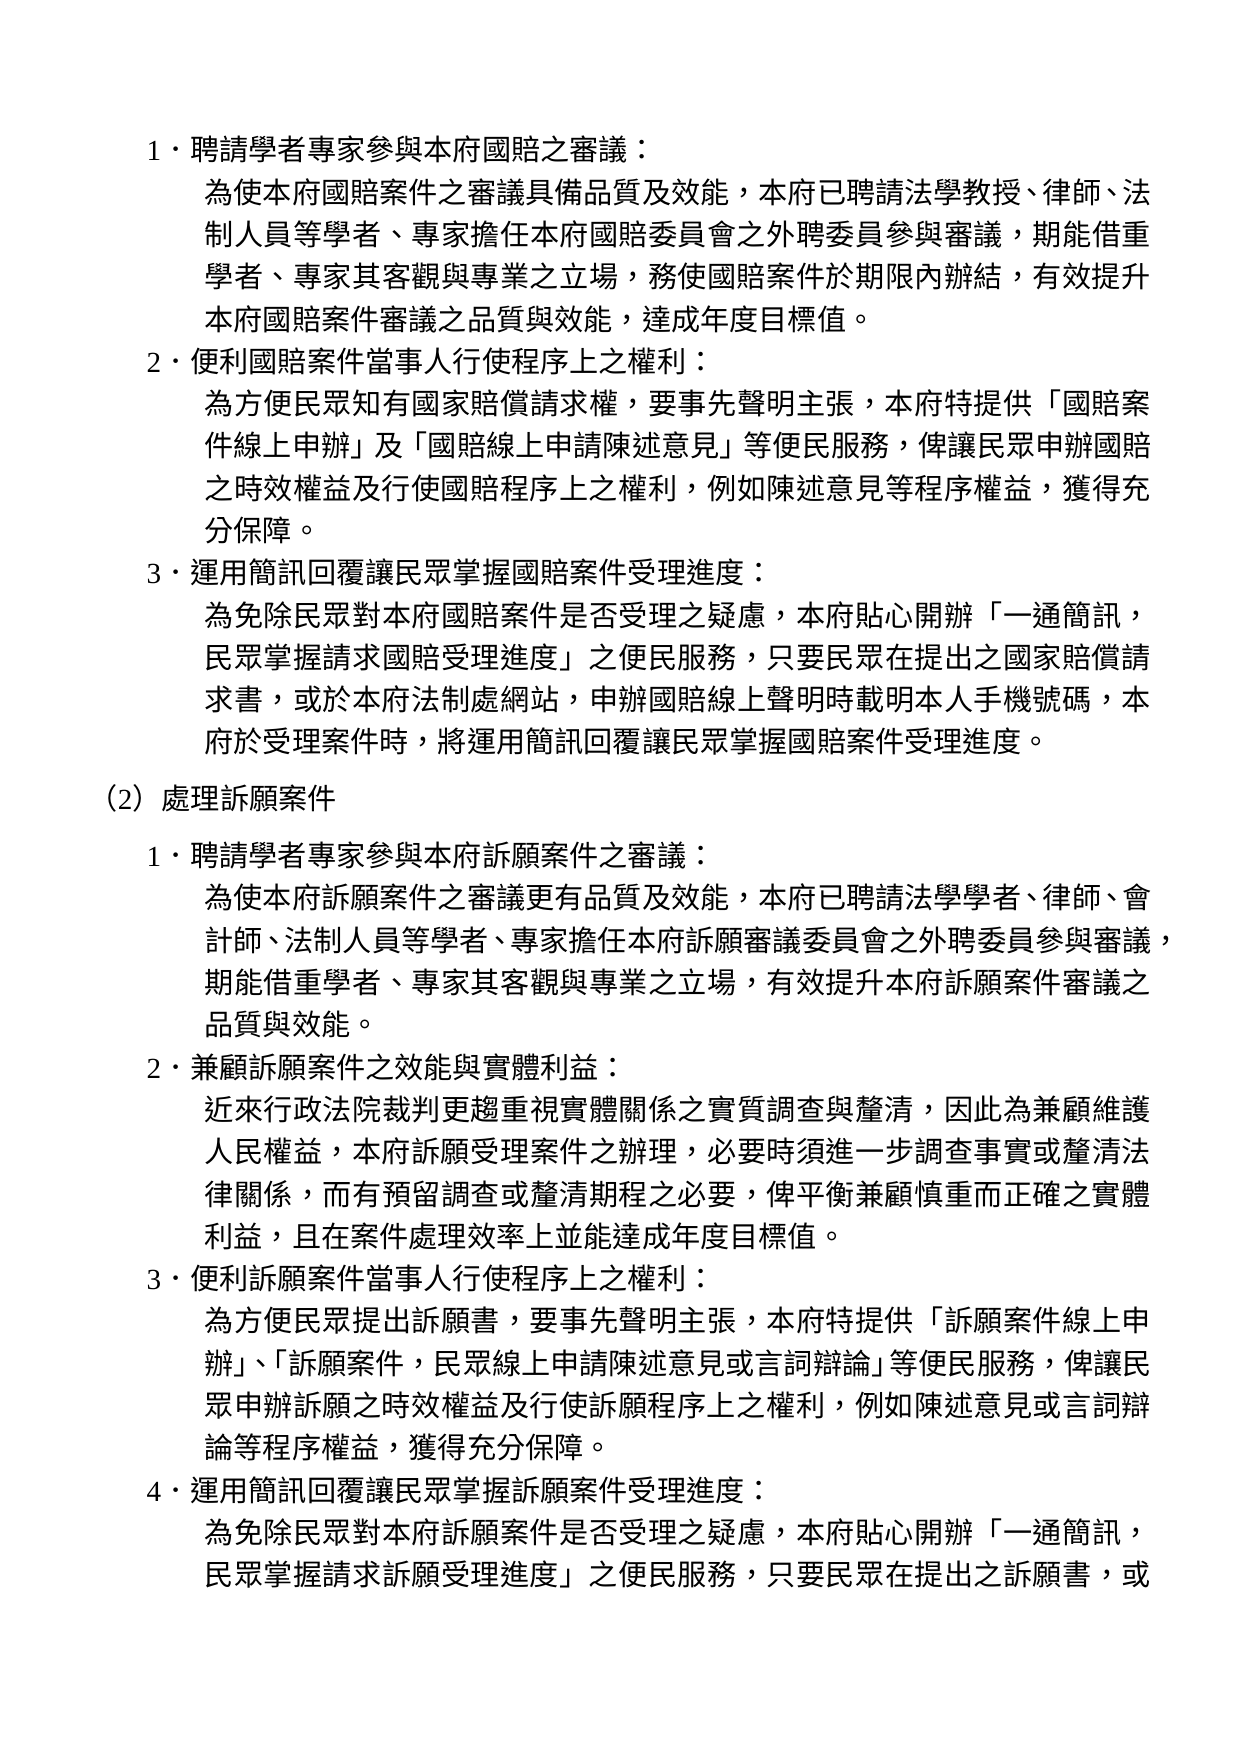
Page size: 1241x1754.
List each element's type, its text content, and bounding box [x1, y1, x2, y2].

text 為使本府國賠案件之審議具備品質及效能，本府已聘請法學教授、律師、法制人員等學者、專家擔任本府國賠委員會之外聘委員參與審議，期能借重學者、專家其客觀與專業之立場，務使國賠案件於期限內辦結，有效提升本府國賠案件審議之品質與效能，達成年度目標值。 [204, 169, 1152, 338]
list 聘請學者專家參與本府國賠之審議： [146, 127, 1152, 169]
list 處理訴願案件 [88, 776, 1152, 818]
list 便利國賠案件當事人行使程序上之權利： [146, 338, 1152, 381]
text 近來行政法院裁判更趨重視實體關係之實質調查與釐清，因此為兼顧維護人民權益，本府訴願受理案件之辦理，必要時須進一步調查事實或釐清法律關係，而有預留調查或釐清期程之必要，俾平衡兼顧慎重而正確之實體利益，且在案件處理效率上並能達成年度目標值。 [204, 1087, 1152, 1256]
list 兼顧訴願案件之效能與實體利益： [146, 1044, 1152, 1087]
list 運用簡訊回覆讓民眾掌握國賠案件受理進度： [146, 550, 1152, 592]
text 為免除民眾對本府訴願案件是否受理之疑慮，本府貼心開辦「一通簡訊，民眾掌握請求訴願受理進度」之便民服務，只要民眾在提出之訴願書，或 [204, 1509, 1152, 1594]
text 為方便民眾知有國家賠償請求權，要事先聲明主張，本府特提供「國賠案件線上申辦」及「國賠線上申請陳述意見」等便民服務，俾讓民眾申辦國賠之時效權益及行使國賠程序上之權利，例如陳述意見等程序權益，獲得充分保障。 [204, 381, 1152, 550]
list 便利訴願案件當事人行使程序上之權利： [146, 1256, 1152, 1298]
text 為方便民眾提出訴願書，要事先聲明主張，本府特提供「訴願案件線上申辦」、「訴願案件，民眾線上申請陳述意見或言詞辯論」等便民服務，俾讓民眾申辦訴願之時效權益及行使訴願程序上之權利，例如陳述意見或言詞辯論等程序權益，獲得充分保障。 [204, 1298, 1152, 1467]
list 聘請學者專家參與本府訴願案件之審議： [146, 833, 1152, 875]
list 運用簡訊回覆讓民眾掌握訴願案件受理進度： [146, 1467, 1152, 1509]
text 為免除民眾對本府國賠案件是否受理之疑慮，本府貼心開辦「一通簡訊，民眾掌握請求國賠受理進度」之便民服務，只要民眾在提出之國家賠償請求書，或於本府法制處網站，申辦國賠線上聲明時載明本人手機號碼，本府於受理案件時，將運用簡訊回覆讓民眾掌握國賠案件受理進度。 [204, 592, 1152, 761]
text 為使本府訴願案件之審議更有品質及效能，本府已聘請法學學者、律師、會計師、法制人員等學者、專家擔任本府訴願審議委員會之外聘委員參與審議，期能借重學者、專家其客觀與專業之立場，有效提升本府訴願案件審議之品質與效能。 [204, 875, 1152, 1044]
